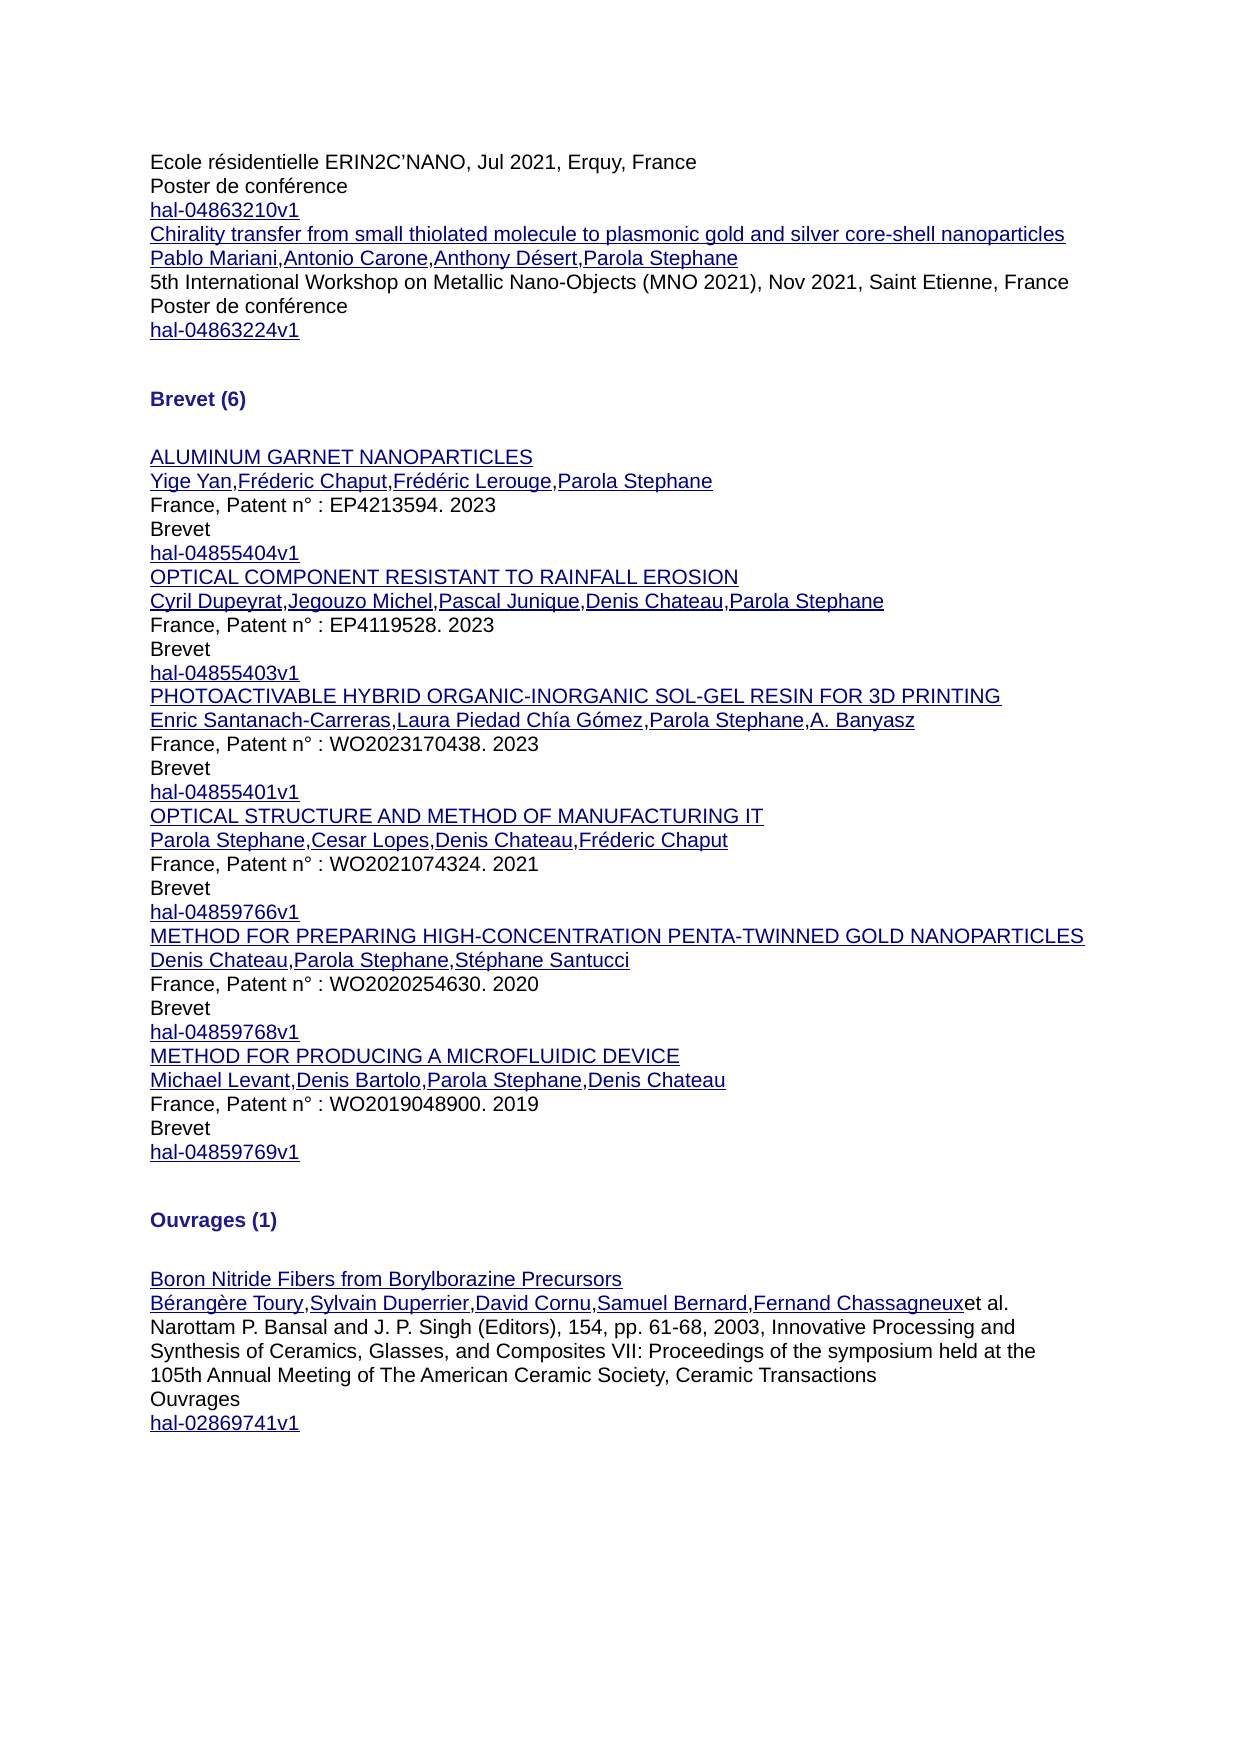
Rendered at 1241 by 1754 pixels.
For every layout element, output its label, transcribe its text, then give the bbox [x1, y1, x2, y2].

table_header Boron Nitride Fibers from Borylborazine Precursors Bérangère Toury,Sylvain Duperrier,David Cornu,Samuel Bernard,Fernand Chassagneuxet al. Narottam P. Bansal and J. P. Singh (Editors), 154, pp. 61-68, 2003, Innovative Processing and Synthesis of Ceramics, Glasses, and Composites VII: Proceedings of the symposium held at the 105th Annual Meeting of The American Ceramic Society, Ceramic Transactions Ouvrages hal-02869741v1 [150, 1267, 1090, 1434]
table_cell METHOD FOR PRODUCING A MICROFLUIDIC DEVICE Michael Levant,Denis Bartolo,Parola Stephane,Denis Chateau France, Patent n° : WO2019048900. 2019 Brevet hal-04859769v1 [150, 1044, 1090, 1163]
table_cell METHOD FOR PREPARING HIGH-CONCENTRATION PENTA-TWINNED GOLD NANOPARTICLES Denis Chateau,Parola Stephane,Stéphane Santucci France, Patent n° : WO2020254630. 2020 Brevet hal-04859768v1 [150, 924, 1090, 1044]
table_cell Chirality transfer from small thiolated molecule to plasmonic gold and silver core-shell nanoparticles Pablo Mariani,Antonio Carone,Anthony Désert,Parola Stephane 5th International Workshop on Metallic Nano-Objects (MNO 2021), Nov 2021, Saint Etienne, France Poster de conférence hal-04863224v1 [150, 222, 1090, 342]
table_cell PHOTOACTIVABLE HYBRID ORGANIC-INORGANIC SOL-GEL RESIN FOR 3D PRINTING Enric Santanach-Carreras,Laura Piedad Chía Gómez,Parola Stephane,A. Banyasz France, Patent n° : WO2023170438. 2023 Brevet hal-04855401v1 [150, 684, 1090, 804]
table_cell OPTICAL COMPONENT RESISTANT TO RAINFALL EROSION Cyril Dupeyrat,Jegouzo Michel,Pascal Junique,Denis Chateau,Parola Stephane France, Patent n° : EP4119528. 2023 Brevet hal-04855403v1 [150, 565, 1090, 684]
subtitle Brevet (6) [150, 386, 1090, 410]
table_header ALUMINUM GARNET NANOPARTICLES Yige Yan,Fréderic Chaput,Frédéric Lerouge,Parola Stephane France, Patent n° : EP4213594. 2023 Brevet hal-04855404v1 [150, 445, 1090, 564]
subtitle Ouvrages (1) [150, 1208, 1090, 1232]
table_cell OPTICAL STRUCTURE AND METHOD OF MANUFACTURING IT Parola Stephane,Cesar Lopes,Denis Chateau,Fréderic Chaput France, Patent n° : WO2021074324. 2021 Brevet hal-04859766v1 [150, 804, 1090, 924]
table_cell Ecole résidentielle ERIN2C’NANO, Jul 2021, Erquy, France Poster de conférence hal-04863210v1 [150, 150, 1090, 222]
